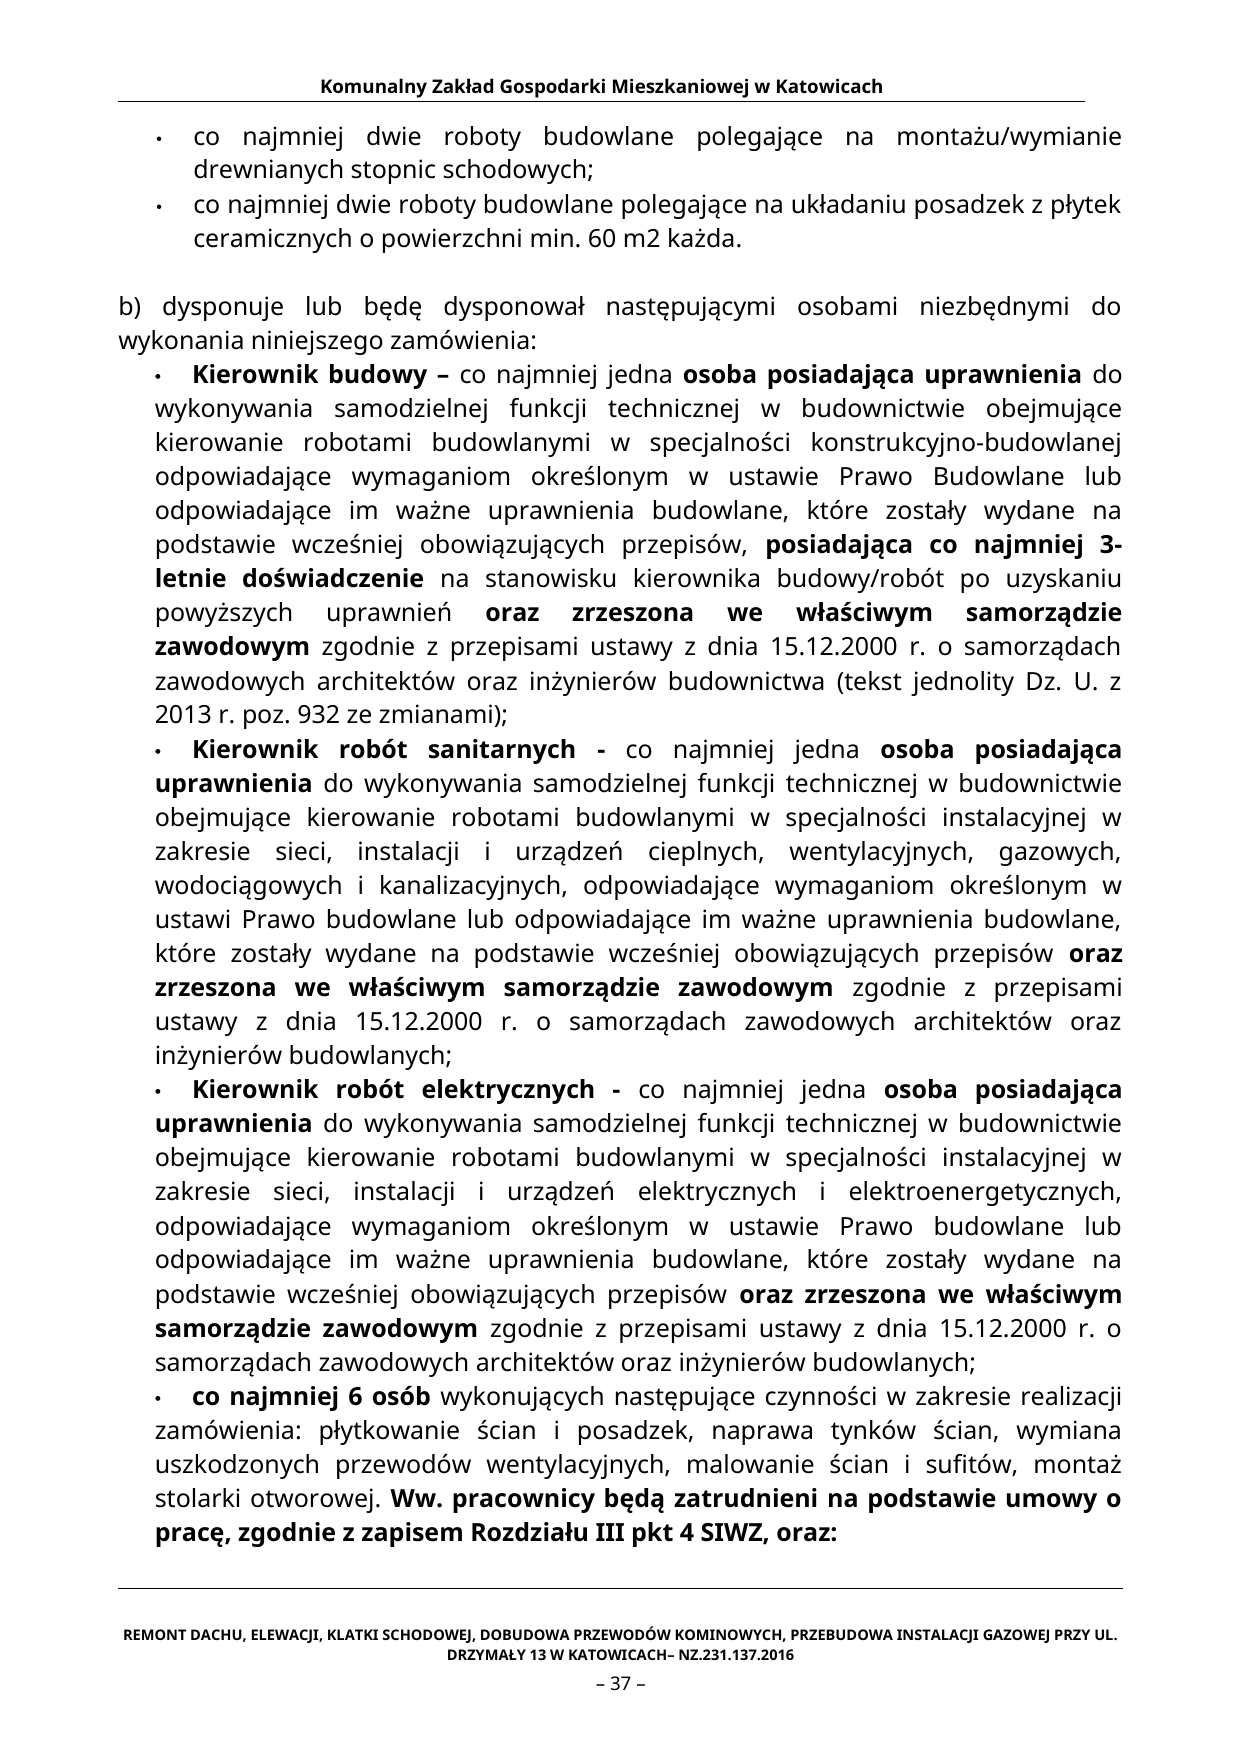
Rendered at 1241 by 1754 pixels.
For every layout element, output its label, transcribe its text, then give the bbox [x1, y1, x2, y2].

list Kierownik robót elektrycznych - co najmniej jedna osoba posiadająca uprawnienia do wykonywania samodzielnej funkcji technicznej w budownictwie obejmujące kierowanie robotami budowlanymi w specjalności instalacyjnej w zakresie sieci, instalacji i urządzeń elektrycznych i elektroenergetycznych, odpowiadające wymaganiom określonym w ustawie Prawo budowlane lub odpowiadające im ważne uprawnienia budowlane, które zostały wydane na podstawie wcześniej obowiązujących przepisów oraz zrzeszona we właściwym samorządzie zawodowym zgodnie z przepisami ustawy z dnia 15.12.2000 r. o samorządach zawodowych architektów oraz inżynierów budowlanych; [154, 1072, 1123, 1378]
list Kierownik robót sanitarnych - co najmniej jedna osoba posiadająca uprawnienia do wykonywania samodzielnej funkcji technicznej w budownictwie obejmujące kierowanie robotami budowlanymi w specjalności instalacyjnej w zakresie sieci, instalacji i urządzeń cieplnych, wentylacyjnych, gazowych, wodociągowych i kanalizacyjnych, odpowiadające wymaganiom określonym w ustawi Prawo budowlane lub odpowiadające im ważne uprawnienia budowlane, które zostały wydane na podstawie wcześniej obowiązujących przepisów oraz zrzeszona we właściwym samorządzie zawodowym zgodnie z przepisami ustawy z dnia 15.12.2000 r. o samorządach zawodowych architektów oraz inżynierów budowlanych; [154, 731, 1123, 1072]
list b) dysponuje lub będę dysponował następującymi osobami niezbędnymi do wykonania niniejszego zamówienia: [118, 288, 1123, 357]
list Kierownik budowy – co najmniej jedna osoba posiadająca uprawnienia do wykonywania samodzielnej funkcji technicznej w budownictwie obejmujące kierowanie robotami budowlanymi w specjalności konstrukcyjno-budowlanej odpowiadające wymaganiom określonym w ustawie Prawo Budowlane lub odpowiadające im ważne uprawnienia budowlane, które zostały wydane na podstawie wcześniej obowiązujących przepisów, posiadająca co najmniej 3-letnie doświadczenie na stanowisku kierownika budowy/robót po uzyskaniu powyższych uprawnień oraz zrzeszona we właściwym samorządzie zawodowym zgodnie z przepisami ustawy z dnia 15.12.2000 r. o samorządach zawodowych architektów oraz inżynierów budownictwa (tekst jednolity Dz. U. z 2013 r. poz. 932 ze zmianami); [154, 357, 1123, 731]
list co najmniej dwie roboty budowlane polegające na montażu/wymianie drewnianych stopnic schodowych; [156, 118, 1123, 186]
list co najmniej dwie roboty budowlane polegające na układaniu posadzek z płytek ceramicznych o powierzchni min. 60 m2 każda. [156, 186, 1123, 254]
list co najmniej 6 osób wykonujących następujące czynności w zakresie realizacji zamówienia: płytkowanie ścian i posadzek, naprawa tynków ścian, wymiana uszkodzonych przewodów wentylacyjnych, malowanie ścian i sufitów, montaż stolarki otworowej. Ww. pracownicy będą zatrudnieni na podstawie umowy o pracę, zgodnie z zapisem Rozdziału III pkt 4 SIWZ, oraz: [154, 1378, 1123, 1549]
